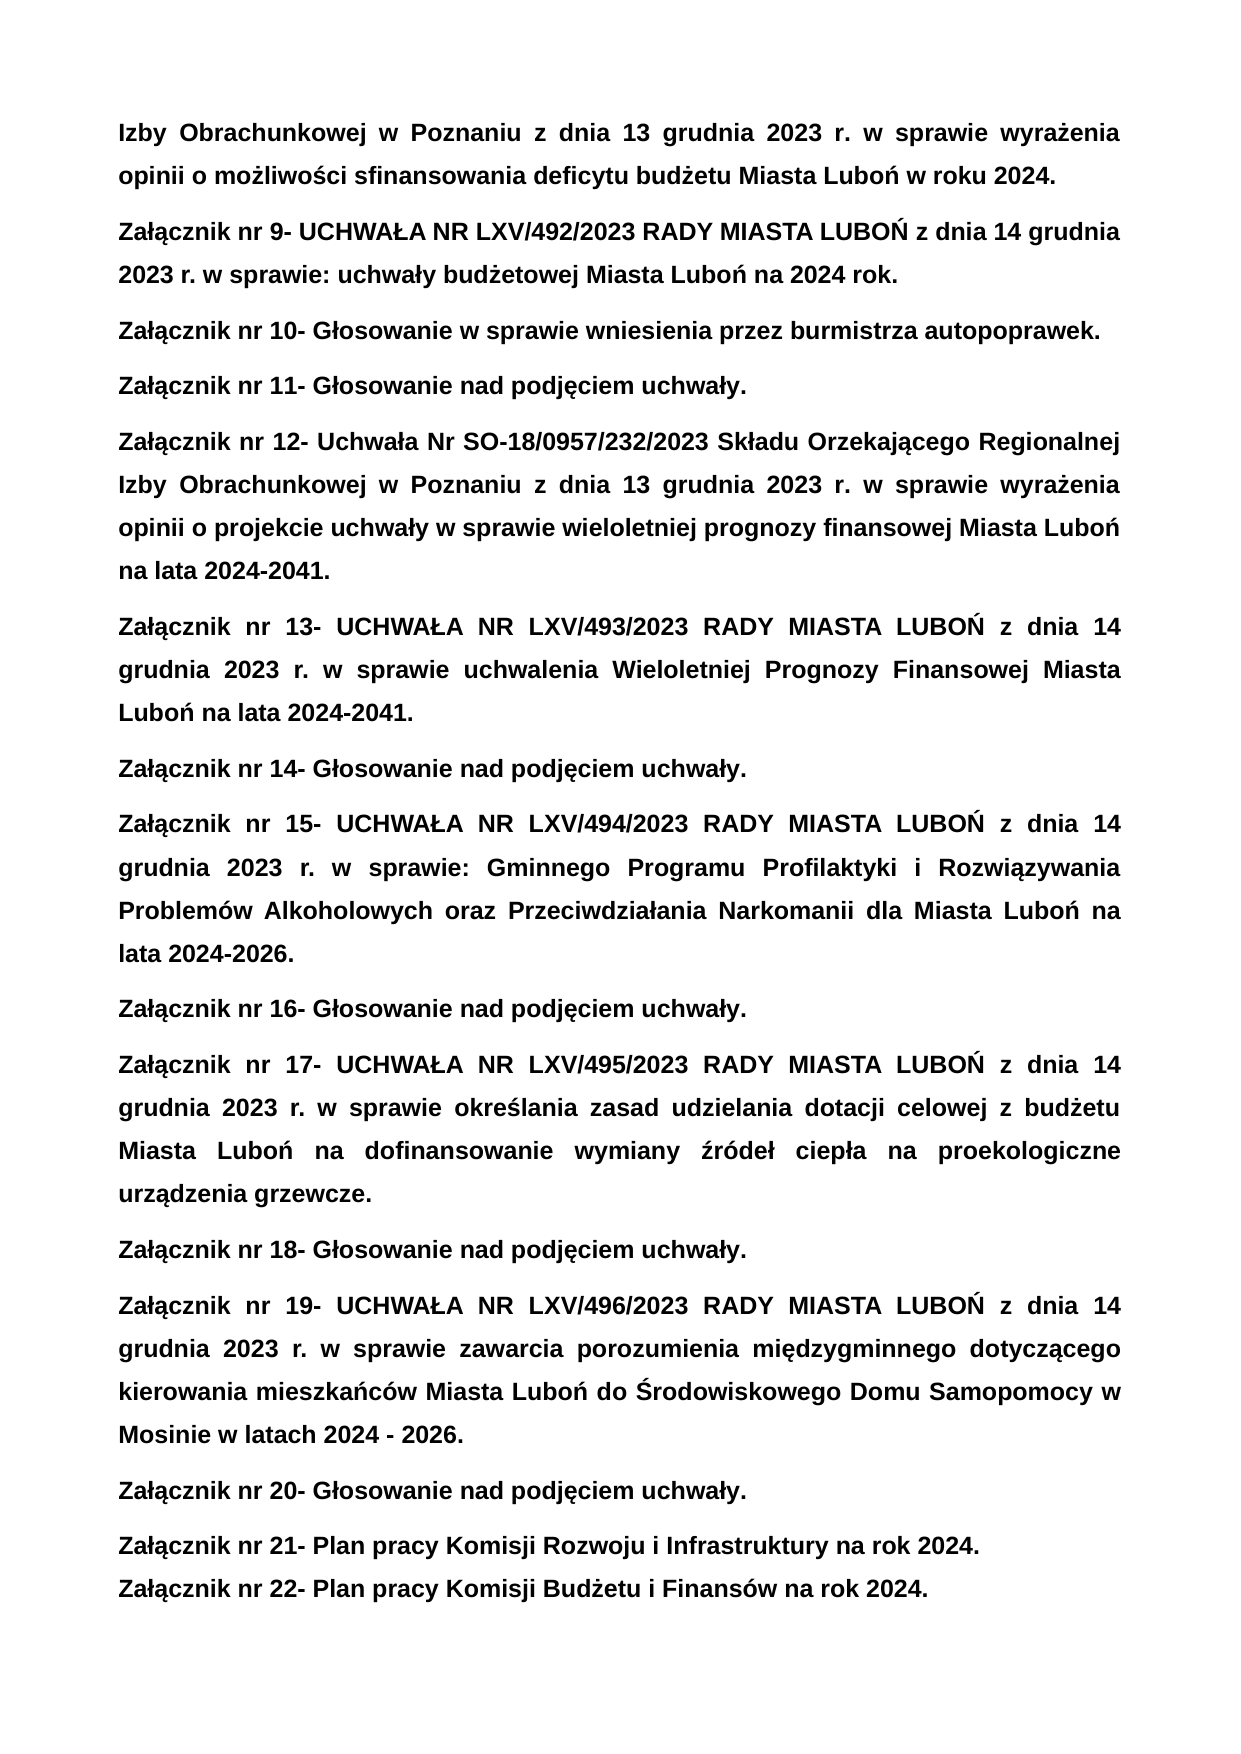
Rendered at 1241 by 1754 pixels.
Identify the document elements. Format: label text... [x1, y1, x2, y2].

text Załącznik nr 16- Głosowanie nad podjęciem uchwały. [118, 994, 1122, 1023]
text Załącznik nr 11- Głosowanie nad podjęciem uchwały. [118, 371, 1122, 400]
text Załącznik nr 21- Plan pracy Komisji Rozwoju i Infrastruktury na rok 2024. [118, 1531, 1122, 1560]
text Izby Obrachunkowej w Poznaniu z dnia 13 grudnia 2023 r. w sprawie wyrażenia opinii o możliwości sfinansowania deficytu budżetu Miasta Luboń w roku 2024. [118, 118, 1122, 190]
text Załącznik nr 13- UCHWAŁA NR LXV/493/2023 RADY MIASTA LUBOŃ z dnia 14 grudnia 2023 r. w sprawie uchwalenia Wieloletniej Prognozy Finansowej Miasta Luboń na lata 2024-2041. [118, 612, 1122, 727]
text Załącznik nr 10- Głosowanie w sprawie wniesienia przez burmistrza autopoprawek. [118, 316, 1122, 344]
text Załącznik nr 20- Głosowanie nad podjęciem uchwały. [118, 1476, 1122, 1504]
text Załącznik nr 22- Plan pracy Komisji Budżetu i Finansów na rok 2024. [118, 1574, 1122, 1603]
text Załącznik nr 15- UCHWAŁA NR LXV/494/2023 RADY MIASTA LUBOŃ z dnia 14 grudnia 2023 r. w sprawie: Gminnego Programu Profilaktyki i Rozwiązywania Problemów Alkoholowych oraz Przeciwdziałania Narkomanii dla Miasta Luboń na lata 2024-2026. [118, 809, 1122, 967]
text Załącznik nr 17- UCHWAŁA NR LXV/495/2023 RADY MIASTA LUBOŃ z dnia 14 grudnia 2023 r. w sprawie określania zasad udzielania dotacji celowej z budżetu Miasta Luboń na dofinansowanie wymiany źródeł ciepła na proekologiczne urządzenia grzewcze. [118, 1050, 1122, 1208]
text Załącznik nr 12- Uchwała Nr SO-18/0957/232/2023 Składu Orzekającego Regionalnej Izby Obrachunkowej w Poznaniu z dnia 13 grudnia 2023 r. w sprawie wyrażenia opinii o projekcie uchwały w sprawie wieloletniej prognozy finansowej Miasta Luboń na lata 2024-2041. [118, 427, 1122, 585]
text Załącznik nr 9- UCHWAŁA NR LXV/492/2023 RADY MIASTA LUBOŃ z dnia 14 grudnia 2023 r. w sprawie: uchwały budżetowej Miasta Luboń na 2024 rok. [118, 217, 1122, 289]
text Załącznik nr 14- Głosowanie nad podjęciem uchwały. [118, 754, 1122, 782]
text Załącznik nr 19- UCHWAŁA NR LXV/496/2023 RADY MIASTA LUBOŃ z dnia 14 grudnia 2023 r. w sprawie zawarcia porozumienia międzygminnego dotyczącego kierowania mieszkańców Miasta Luboń do Środowiskowego Domu Samopomocy w Mosinie w latach 2024 - 2026. [118, 1291, 1122, 1449]
text Załącznik nr 18- Głosowanie nad podjęciem uchwały. [118, 1235, 1122, 1264]
